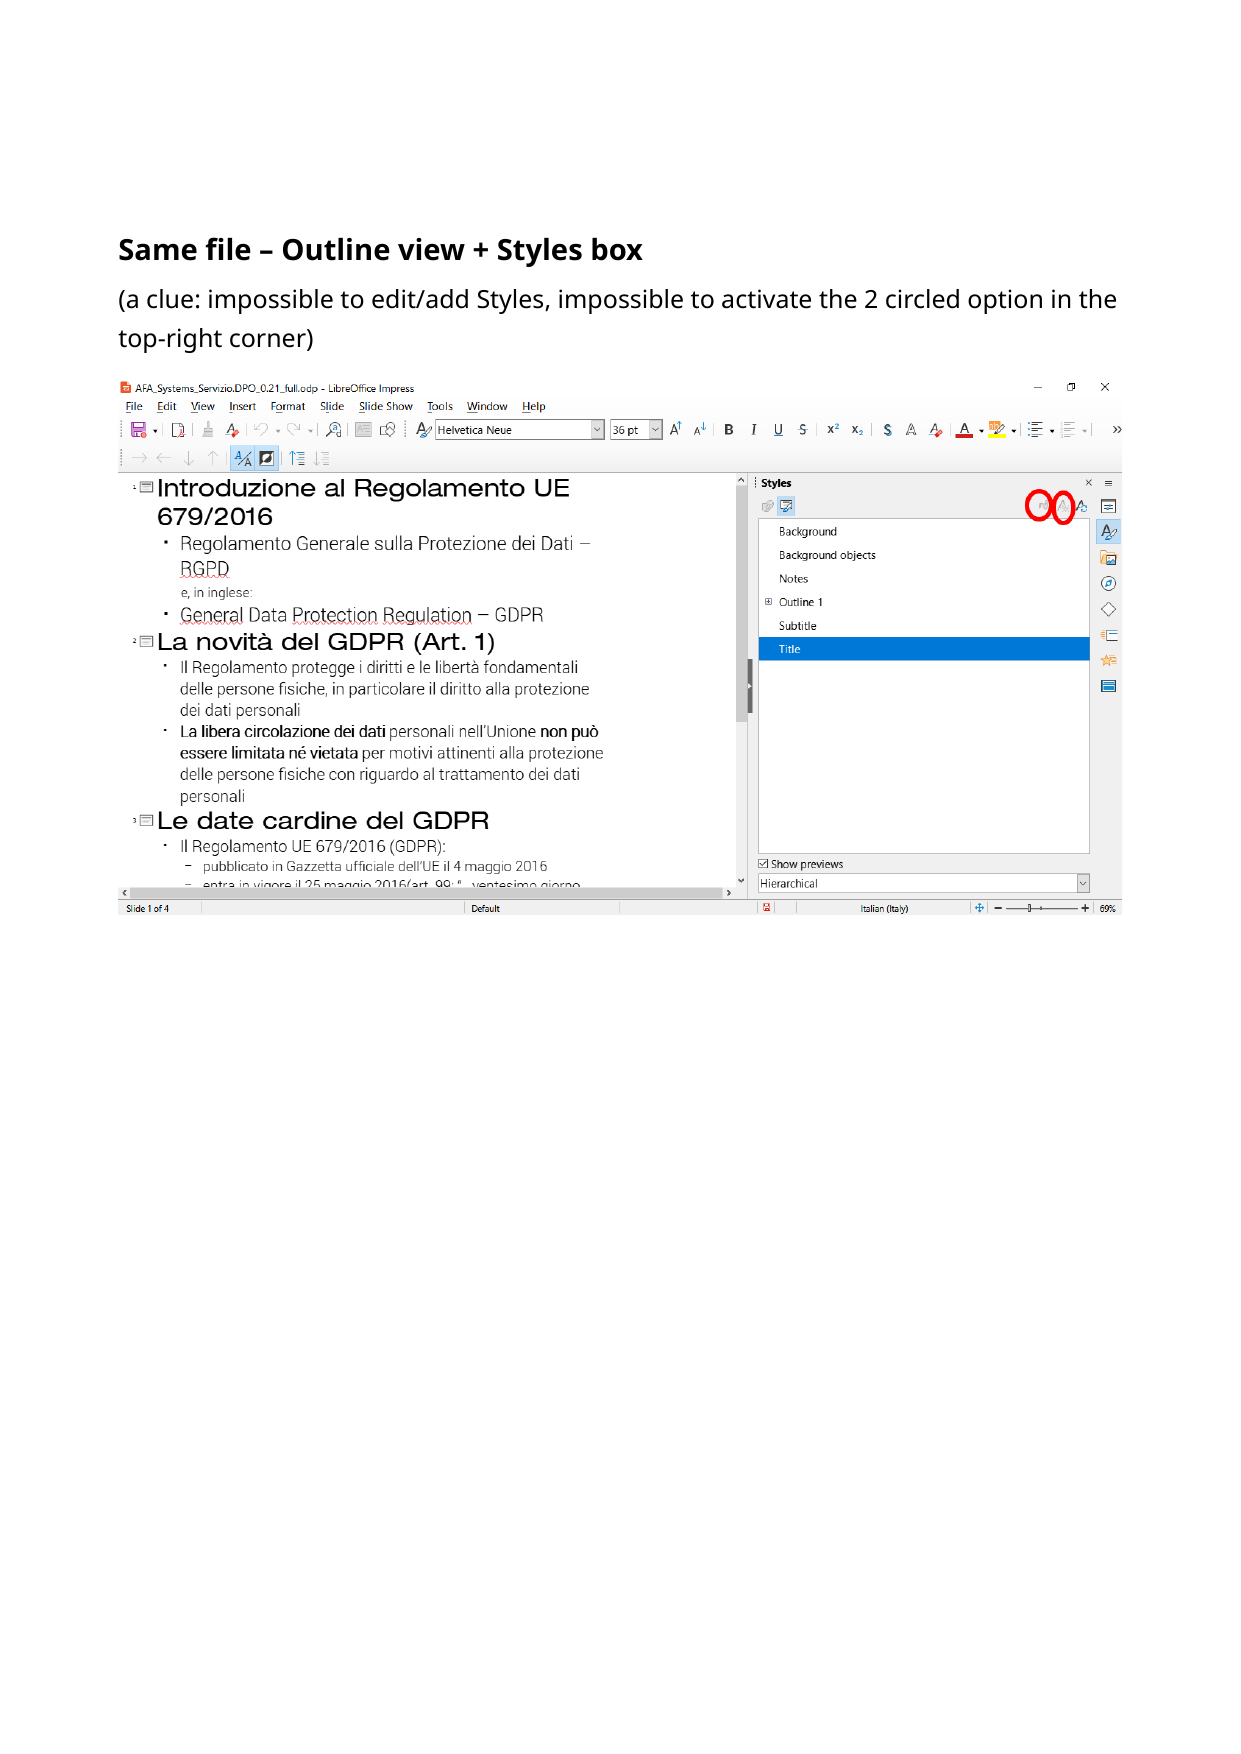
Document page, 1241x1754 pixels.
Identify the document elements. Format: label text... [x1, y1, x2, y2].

picture [118, 379, 1123, 915]
text (a clue: impossible to edit/add Styles, impossible to activate the 2 circled option in the top-right corner) [118, 282, 1122, 355]
subtitle Same file – Outline view + Styles box [118, 229, 1122, 269]
